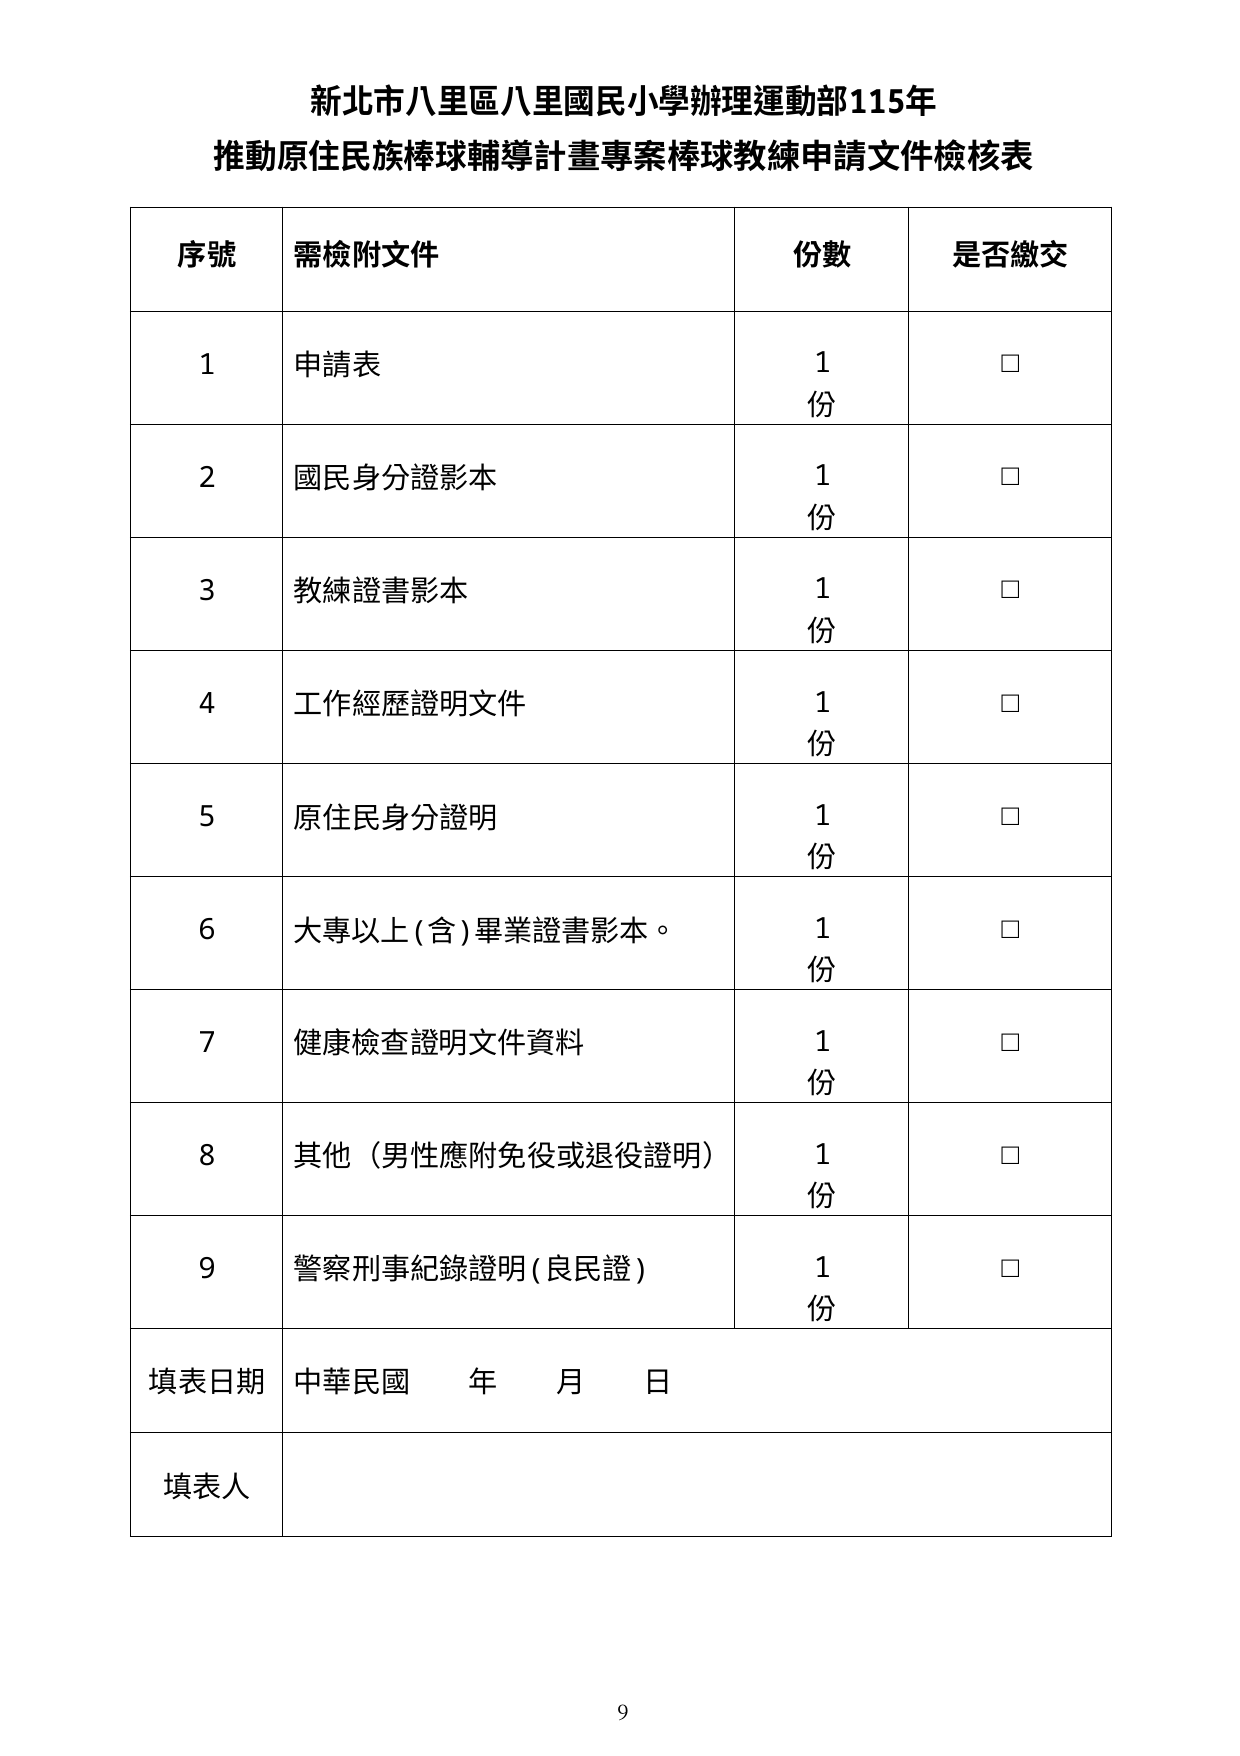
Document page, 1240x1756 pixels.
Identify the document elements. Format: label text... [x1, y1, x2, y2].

table_cell 教練證書影本 [283, 538, 734, 650]
table_cell 申請表 [283, 312, 734, 424]
table_header 是否繳交 [909, 208, 1111, 311]
table_cell □ [909, 651, 1111, 763]
table_cell 其他（男性應附免役或退役證明） [283, 1103, 734, 1215]
table_cell □ [909, 877, 1111, 989]
table_cell 1 份 [735, 312, 908, 424]
subtitle 推動原住民族棒球輔導計畫專案棒球教練申請文件檢核表 [115, 129, 1132, 178]
table_cell 1 份 [735, 1103, 908, 1215]
table_cell 大專以上(含)畢業證書影本。 [283, 877, 734, 989]
table_cell 填表日期 [131, 1329, 282, 1432]
table_cell 警察刑事紀錄證明(良民證) [283, 1216, 734, 1328]
table_cell □ [909, 425, 1111, 537]
table_cell 1 份 [735, 538, 908, 650]
table_cell 4 [131, 651, 282, 763]
table_cell □ [909, 1103, 1111, 1215]
table_cell [283, 1433, 1111, 1536]
subtitle 新北市八里區八里國民小學辦理運動部115年 [115, 75, 1132, 123]
table_cell 6 [131, 877, 282, 989]
table_cell 1 份 [735, 651, 908, 763]
table_cell 1 [131, 312, 282, 424]
table_cell 1 份 [735, 877, 908, 989]
table_cell 填表人 [131, 1433, 282, 1536]
table_header 序號 [131, 208, 282, 311]
table_cell □ [909, 764, 1111, 876]
table_cell 原住民身分證明 [283, 764, 734, 876]
table_cell 9 [131, 1216, 282, 1328]
table_cell 1 份 [735, 764, 908, 876]
table_cell □ [909, 538, 1111, 650]
table_cell 8 [131, 1103, 282, 1215]
table_header 份數 [735, 208, 908, 311]
table_cell 國民身分證影本 [283, 425, 734, 537]
table_cell 1 份 [735, 425, 908, 537]
table_cell □ [909, 990, 1111, 1102]
table_cell 5 [131, 764, 282, 876]
table_cell □ [909, 312, 1111, 424]
table_header 需檢附文件 [283, 208, 734, 311]
table_cell □ [909, 1216, 1111, 1328]
table_cell 中華民國 年 月 日 [283, 1329, 1111, 1432]
table_cell 7 [131, 990, 282, 1102]
table_cell 3 [131, 538, 282, 650]
table_cell 工作經歷證明文件 [283, 651, 734, 763]
table_cell 2 [131, 425, 282, 537]
table_cell 1 份 [735, 990, 908, 1102]
table_cell 1 份 [735, 1216, 908, 1328]
table_cell 健康檢查證明文件資料 [283, 990, 734, 1102]
